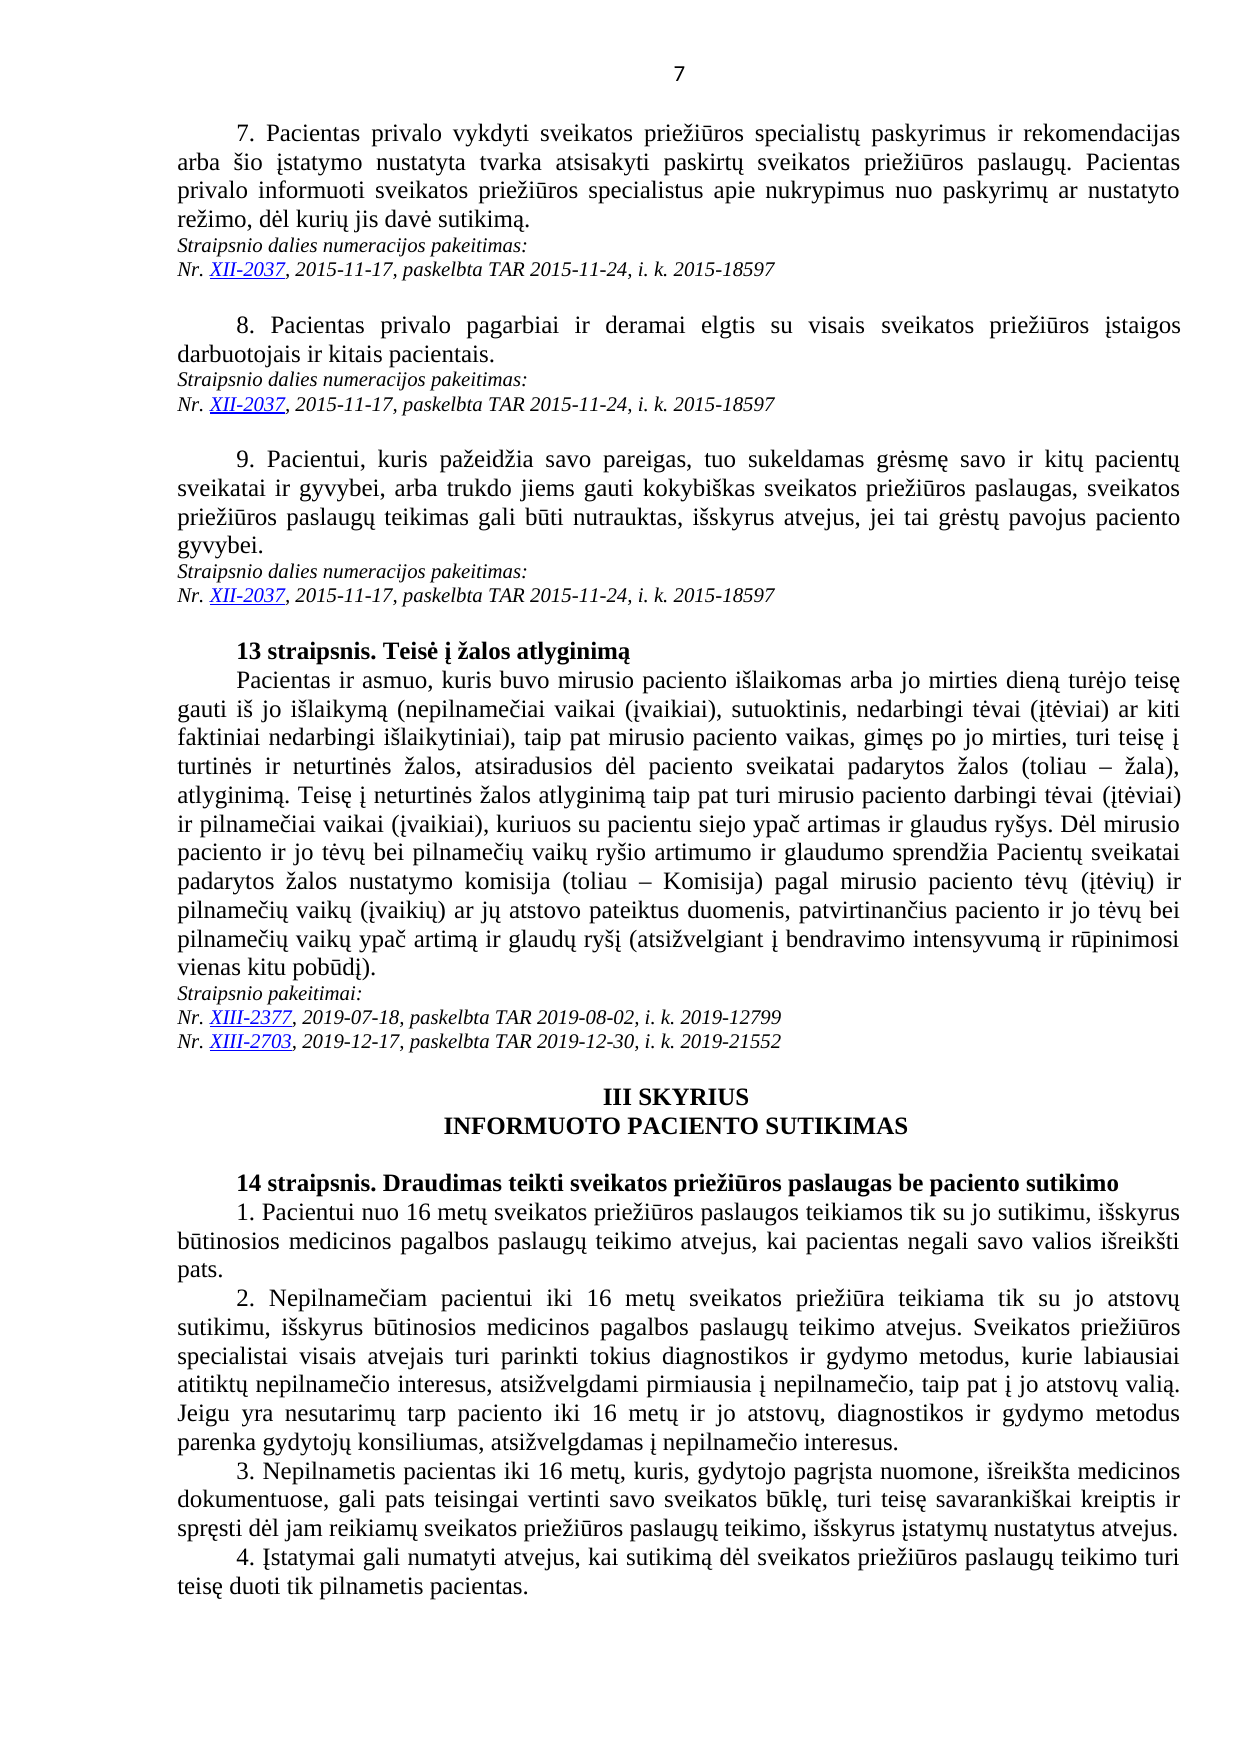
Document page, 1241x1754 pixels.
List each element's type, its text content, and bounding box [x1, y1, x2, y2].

text Straipsnio dalies numeracijos pakeitimas: [177, 559, 1181, 583]
text 4. Įstatymai gali numatyti atvejus, kai sutikimą dėl sveikatos priežiūros paslaugų teikimo turi teisę duoti tik pilnametis pacientas. [177, 1542, 1181, 1599]
text Straipsnio dalies numeracijos pakeitimas: [177, 367, 1181, 391]
text Nr. XII-2037, 2015-11-17, paskelbta TAR 2015-11-24, i. k. 2015-18597 [177, 257, 1181, 281]
text Nr. XIII-2377, 2019-07-18, paskelbta TAR 2019-08-02, i. k. 2019-12799 [177, 1005, 1181, 1029]
text 8. Pacientas privalo pagarbiai ir deramai elgtis su visais sveikatos priežiūros įstaigos darbuotojais ir kitais pacientais. [177, 310, 1181, 367]
text Straipsnio pakeitimai: [177, 981, 1181, 1005]
text Straipsnio dalies numeracijos pakeitimas: [177, 233, 1181, 257]
text 2. Nepilnamečiam pacientui iki 16 metų sveikatos priežiūra teikiama tik su jo atstovų sutikimu, išskyrus būtinosios medicinos pagalbos paslaugų teikimo atvejus. Sveikatos priežiūros specialistai visais atvejais turi parinkti tokius diagnostikos ir gydymo metodus, kurie labiausiai atitiktų nepilnamečio interesus, atsižvelgdami pirmiausia į nepilnamečio, taip pat į jo atstovų valią. Jeigu yra nesutarimų tarp paciento iki 16 metų ir jo atstovų, diagnostikos ir gydymo metodus parenka gydytojų konsiliumas, atsižvelgdamas į nepilnamečio interesus. [177, 1283, 1181, 1456]
text III SKYRIUS [177, 1082, 1181, 1111]
text 7. Pacientas privalo vykdyti sveikatos priežiūros specialistų paskyrimus ir rekomendacijas arba šio įstatymo nustatyta tvarka atsisakyti paskirtų sveikatos priežiūros paslaugų. Pacientas privalo informuoti sveikatos priežiūros specialistus apie nukrypimus nuo paskyrimų ar nustatyto režimo, dėl kurių jis davė sutikimą. [177, 118, 1181, 233]
text Nr. XII-2037, 2015-11-17, paskelbta TAR 2015-11-24, i. k. 2015-18597 [177, 391, 1181, 416]
text 14 straipsnis. Draudimas teikti sveikatos priežiūros paslaugas be paciento sutikimo [177, 1168, 1181, 1197]
text 9. Pacientui, kuris pažeidžia savo pareigas, tuo sukeldamas grėsmę savo ir kitų pacientų sveikatai ir gyvybei, arba trukdo jiems gauti kokybiškas sveikatos priežiūros paslaugas, sveikatos priežiūros paslaugų teikimas gali būti nutrauktas, išskyrus atvejus, jei tai grėstų pavojus paciento gyvybei. [177, 444, 1181, 559]
text 1. Pacientui nuo 16 metų sveikatos priežiūros paslaugos teikiamos tik su jo sutikimu, išskyrus būtinosios medicinos pagalbos paslaugų teikimo atvejus, kai pacientas negali savo valios išreikšti pats. [177, 1197, 1181, 1283]
text Nr. XIII-2703, 2019-12-17, paskelbta TAR 2019-12-30, i. k. 2019-21552 [177, 1029, 1181, 1053]
text 13 straipsnis. Teisė į žalos atlyginimą [177, 636, 1181, 665]
text informuoto PACIENTO Sutikimas [177, 1111, 1181, 1139]
text Pacientas ir asmuo, kuris buvo mirusio paciento išlaikomas arba jo mirties dieną turėjo teisę gauti iš jo išlaikymą (nepilnamečiai vaikai (įvaikiai), sutuoktinis, nedarbingi tėvai (įtėviai) ar kiti faktiniai nedarbingi išlaikytiniai), taip pat mirusio paciento vaikas, gimęs po jo mirties, turi teisę į turtinės ir neturtinės žalos, atsiradusios dėl paciento sveikatai padarytos žalos (toliau – žala), atlyginimą. Teisę į neturtinės žalos atlyginimą taip pat turi mirusio paciento darbingi tėvai (įtėviai) ir pilnamečiai vaikai (įvaikiai), kuriuos su pacientu siejo ypač artimas ir glaudus ryšys. Dėl mirusio paciento ir jo tėvų bei pilnamečių vaikų ryšio artimumo ir glaudumo sprendžia Pacientų sveikatai padarytos žalos nustatymo komisija (toliau – Komisija) pagal mirusio paciento tėvų (įtėvių) ir pilnamečių vaikų (įvaikių) ar jų atstovo pateiktus duomenis, patvirtinančius paciento ir jo tėvų bei pilnamečių vaikų ypač artimą ir glaudų ryšį (atsižvelgiant į bendravimo intensyvumą ir rūpinimosi vienas kitu pobūdį). [177, 665, 1181, 981]
text 3. Nepilnametis pacientas iki 16 metų, kuris, gydytojo pagrįsta nuomone, išreikšta medicinos dokumentuose, gali pats teisingai vertinti savo sveikatos būklę, turi teisę savarankiškai kreiptis ir spręsti dėl jam reikiamų sveikatos priežiūros paslaugų teikimo, išskyrus įstatymų nustatytus atvejus. [177, 1456, 1181, 1542]
text Nr. XII-2037, 2015-11-17, paskelbta TAR 2015-11-24, i. k. 2015-18597 [177, 583, 1181, 607]
